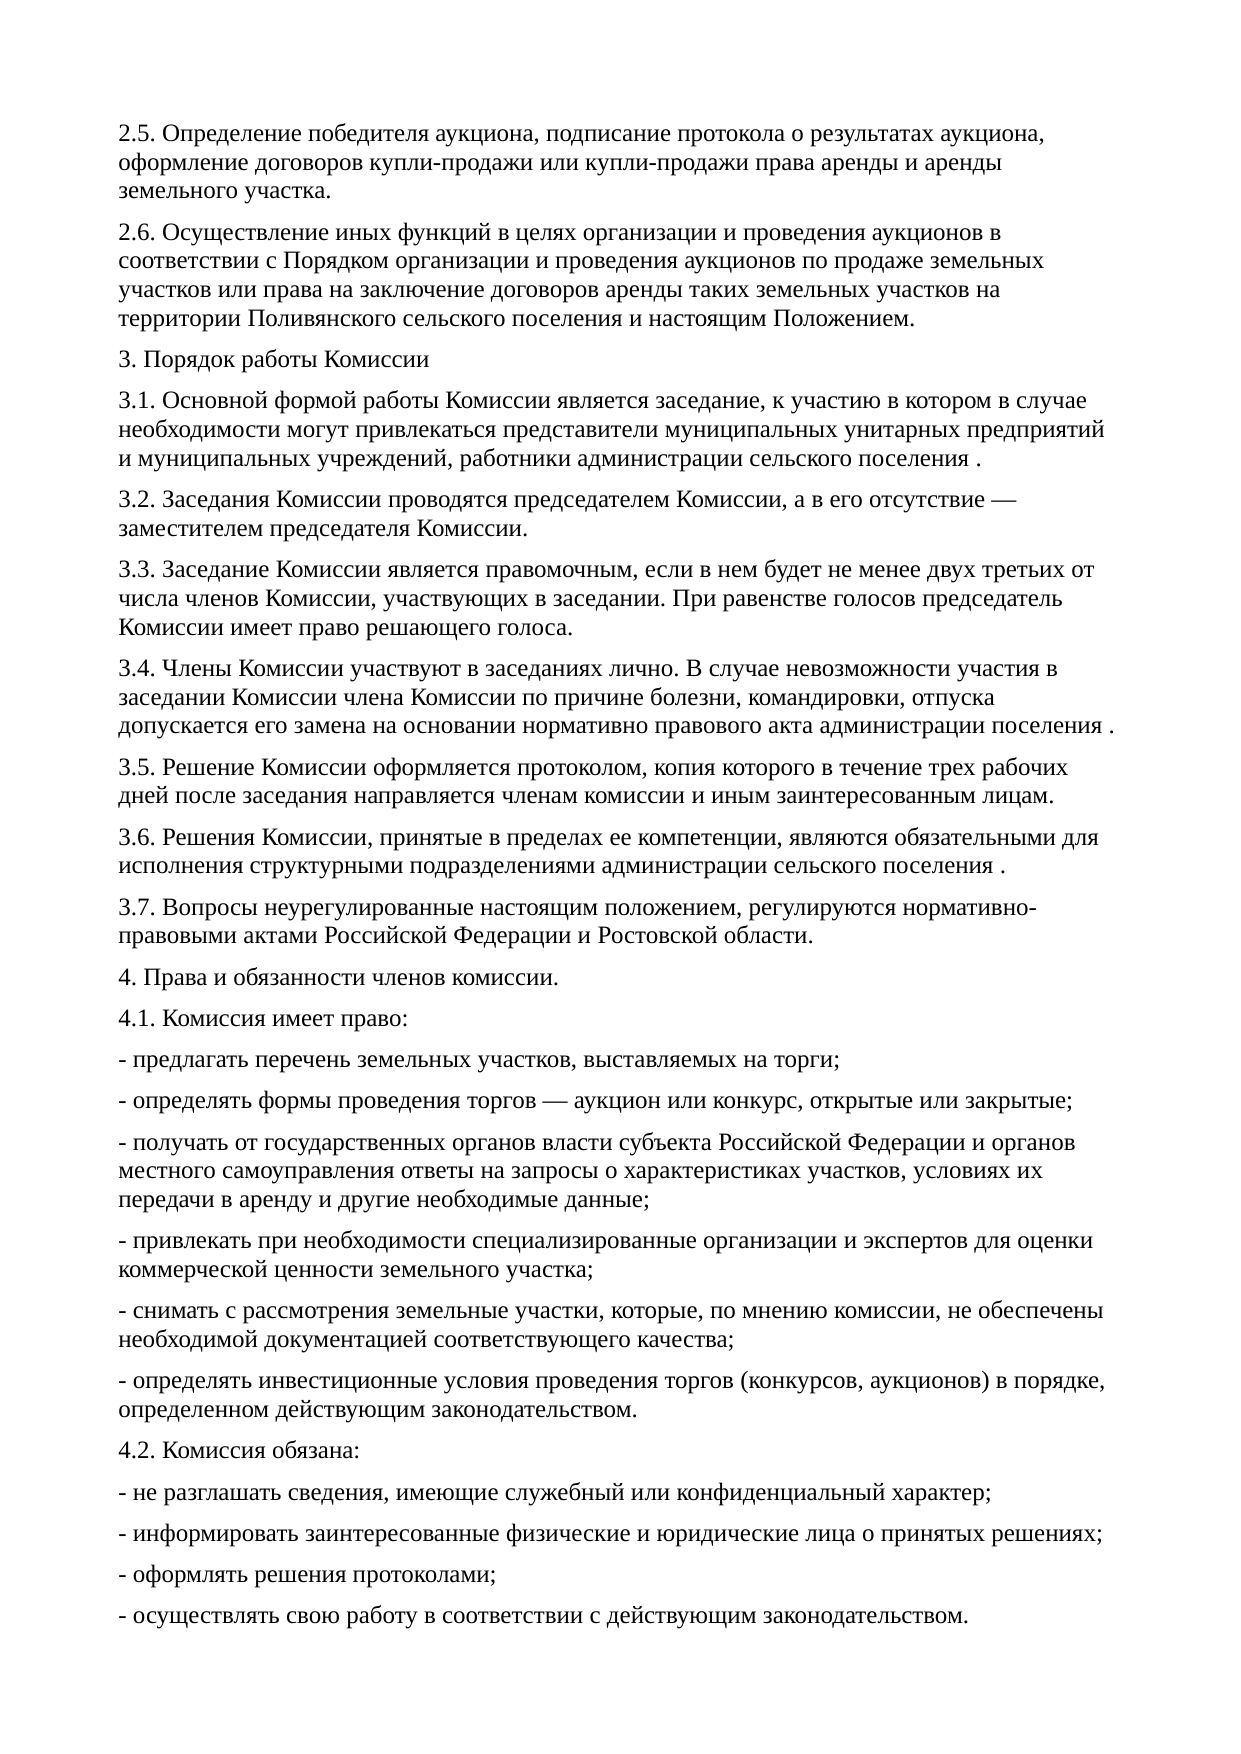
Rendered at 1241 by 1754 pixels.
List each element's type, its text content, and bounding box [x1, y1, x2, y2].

text - определять формы проведения торгов — аукцион или конкурс, открытые или закрытые; [118, 1086, 1122, 1114]
text 4.1. Комиссия имеет право: [118, 1003, 1122, 1032]
text - получать от государственных органов власти субъекта Российской Федерации и органов местного самоуправления ответы на запросы о характеристиках участков, условиях их передачи в аренду и другие необходимые данные; [118, 1127, 1122, 1213]
text 3.3. Заседание Комиссии является правомочным, если в нем будет не менее двух третьих от числа членов Комиссии, участвующих в заседании. При равенстве голосов председатель Комиссии имеет право решающего голоса. [118, 554, 1122, 641]
text 2.5. Определение победителя аукциона, подписание протокола о результатах аукциона, оформление договоров купли-продажи или купли-продажи права аренды и аренды земельного участка. [118, 118, 1122, 204]
text 3.1. Основной формой работы Комиссии является заседание, к участию в котором в случае необходимости могут привлекаться представители муниципальных унитарных предприятий и муниципальных учреждений, работники администрации сельского поселения . [118, 386, 1122, 472]
text 3. Порядок работы Комиссии [118, 344, 1122, 373]
text - предлагать перечень земельных участков, выставляемых на торги; [118, 1044, 1122, 1073]
text 3.4. Члены Комиссии участвуют в заседаниях лично. В случае невозможности участия в заседании Комиссии члена Комиссии по причине болезни, командировки, отпуска допускается его замена на основании нормативно правового акта администрации поселения . [118, 653, 1122, 739]
text 3.6. Решения Комиссии, принятые в пределах ее компетенции, являются обязательными для исполнения структурными подразделениями администрации сельского поселения . [118, 822, 1122, 879]
text 3.2. Заседания Комиссии проводятся председателем Комиссии, а в его отсутствие — заместителем председателя Комиссии. [118, 484, 1122, 542]
text - не разглашать сведения, имеющие служебный или конфиденциальный характер; [118, 1477, 1122, 1506]
text - определять инвестиционные условия проведения торгов (конкурсов, аукционов) в порядке, определенном действующим законодательством. [118, 1366, 1122, 1423]
text - оформлять решения протоколами; [118, 1559, 1122, 1588]
text - осуществлять свою работу в соответствии с действующим законодательством. [118, 1601, 1122, 1629]
text 3.5. Решение Комиссии оформляется протоколом, копия которого в течение трех рабочих дней после заседания направляется членам комиссии и иным заинтересованным лицам. [118, 752, 1122, 809]
text 2.6. Осуществление иных функций в целях организации и проведения аукционов в соответствии с Порядком организации и проведения аукционов по продаже земельных участков или права на заключение договоров аренды таких земельных участков на территории Поливянского сельского поселения и настоящим Положением. [118, 217, 1122, 332]
text - информировать заинтересованные физические и юридические лица о принятых решениях; [118, 1518, 1122, 1547]
text 3.7. Вопросы неурегулированные настоящим положением, регулируются нормативно-правовыми актами Российской Федерации и Ростовской области. [118, 892, 1122, 949]
text 4. Права и обязанности членов комиссии. [118, 962, 1122, 991]
text 4.2. Комиссия обязана: [118, 1436, 1122, 1464]
text - снимать с рассмотрения земельные участки, которые, по мнению комиссии, не обеспечены необходимой документацией соответствующего качества; [118, 1296, 1122, 1353]
text - привлекать при необходимости специализированные организации и экспертов для оценки коммерческой ценности земельного участка; [118, 1226, 1122, 1283]
